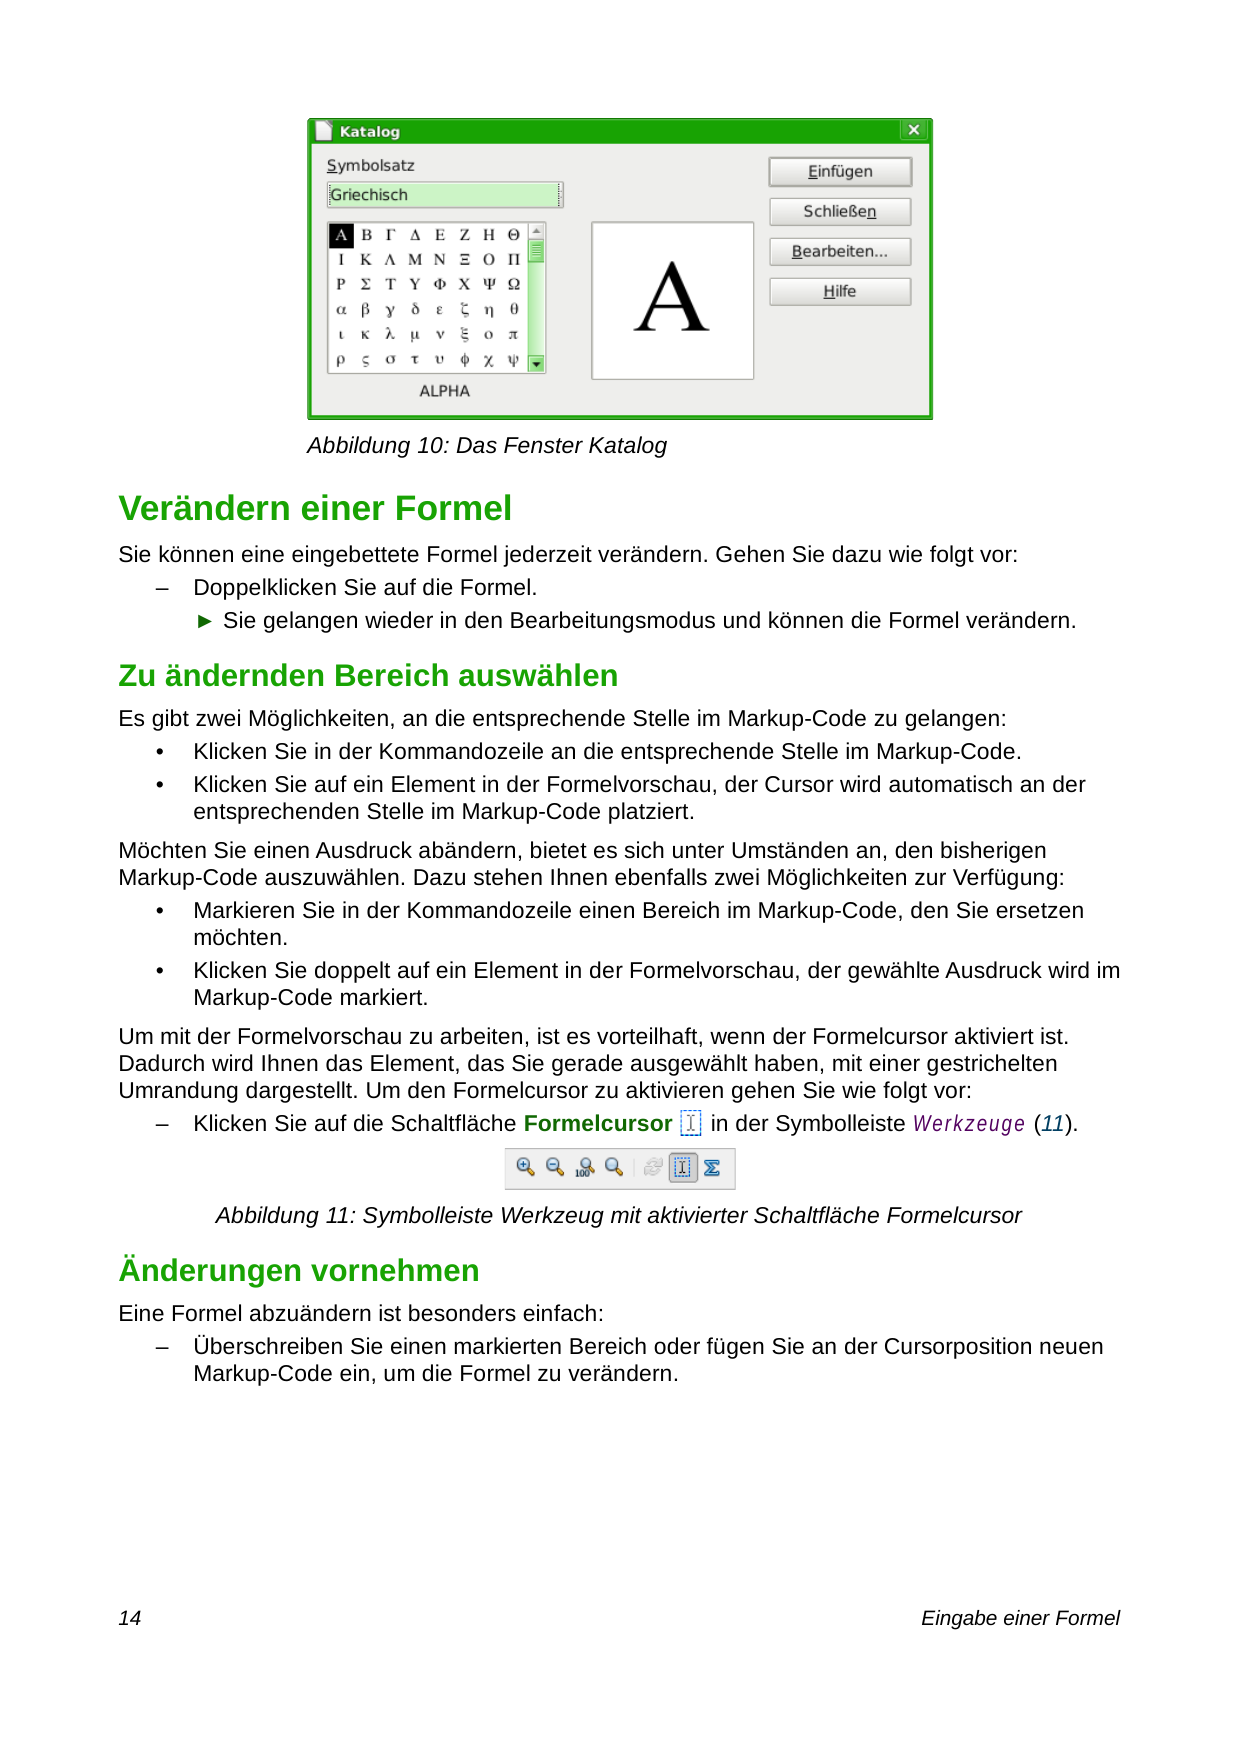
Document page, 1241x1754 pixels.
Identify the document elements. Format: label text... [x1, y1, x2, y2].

list Sie gelangen wieder in den Bearbeitungsmodus und können die Formel verändern. [193, 606, 1122, 633]
picture [307, 118, 934, 420]
text Abbildung 11: Symbolleiste Werkzeug mit aktivierter Schaltfläche Formelcursor [216, 1201, 1025, 1228]
list Klicken Sie auf die Schaltfläche Formelcursor in der Symbolleiste Werkzeuge (Abbildung 11). [156, 1110, 1122, 1137]
list Klicken Sie auf ein Element in der Formelvorschau, der Cursor wird automatisch an der entsprechenden Stelle im Markup-Code platziert. [156, 771, 1122, 825]
subtitle Zu ändernden Bereich auswählen [118, 657, 1122, 693]
list Überschreiben Sie einen markierten Bereich oder fügen Sie an der Cursorposition neuen Markup-Code ein, um die Formel zu verändern. [156, 1333, 1122, 1387]
list Klicken Sie doppelt auf ein Element in der Formelvorschau, der gewählte Ausdruck wird im Markup-Code markiert. [156, 957, 1122, 1011]
list Doppelklicken Sie auf die Formel. [156, 573, 1122, 600]
text Eine Formel abzuändern ist besonders einfach: [118, 1300, 1122, 1327]
list Markieren Sie in der Kommandozeile einen Bereich im Markup-Code, den Sie ersetzen möchten. [156, 897, 1122, 951]
text Sie können eine eingebettete Formel jederzeit verändern. Gehen Sie dazu wie folgt vor: [118, 540, 1122, 567]
list Klicken Sie in der Kommandozeile an die entsprechende Stelle im Markup-Code. [156, 737, 1122, 764]
picture [504, 1148, 736, 1190]
subtitle Änderungen vornehmen [118, 1252, 1122, 1288]
text Es gibt zwei Möglichkeiten, an die entsprechende Stelle im Markup-Code zu gelangen: [118, 704, 1122, 732]
subtitle Verändern einer Formel [118, 488, 1122, 528]
text Um mit der Formelvorschau zu arbeiten, ist es vorteilhaft, wenn der Formelcursor aktiviert ist. Dadurch wird Ihnen das Element, das Sie gerade ausgewählt haben, mit einer gestrichelten Umrandung dargestellt. Um den Formelcursor zu aktivieren gehen Sie wie folgt vor: [118, 1023, 1122, 1104]
picture [679, 1110, 704, 1136]
text Möchten Sie einen Ausdruck abändern, bietet es sich unter Umständen an, den bisherigen Markup-Code auszuwählen. Dazu stehen Ihnen ebenfalls zwei Möglichkeiten zur Verfügung: [118, 836, 1122, 891]
text Abbildung 10: Das Fenster Katalog [307, 431, 933, 458]
